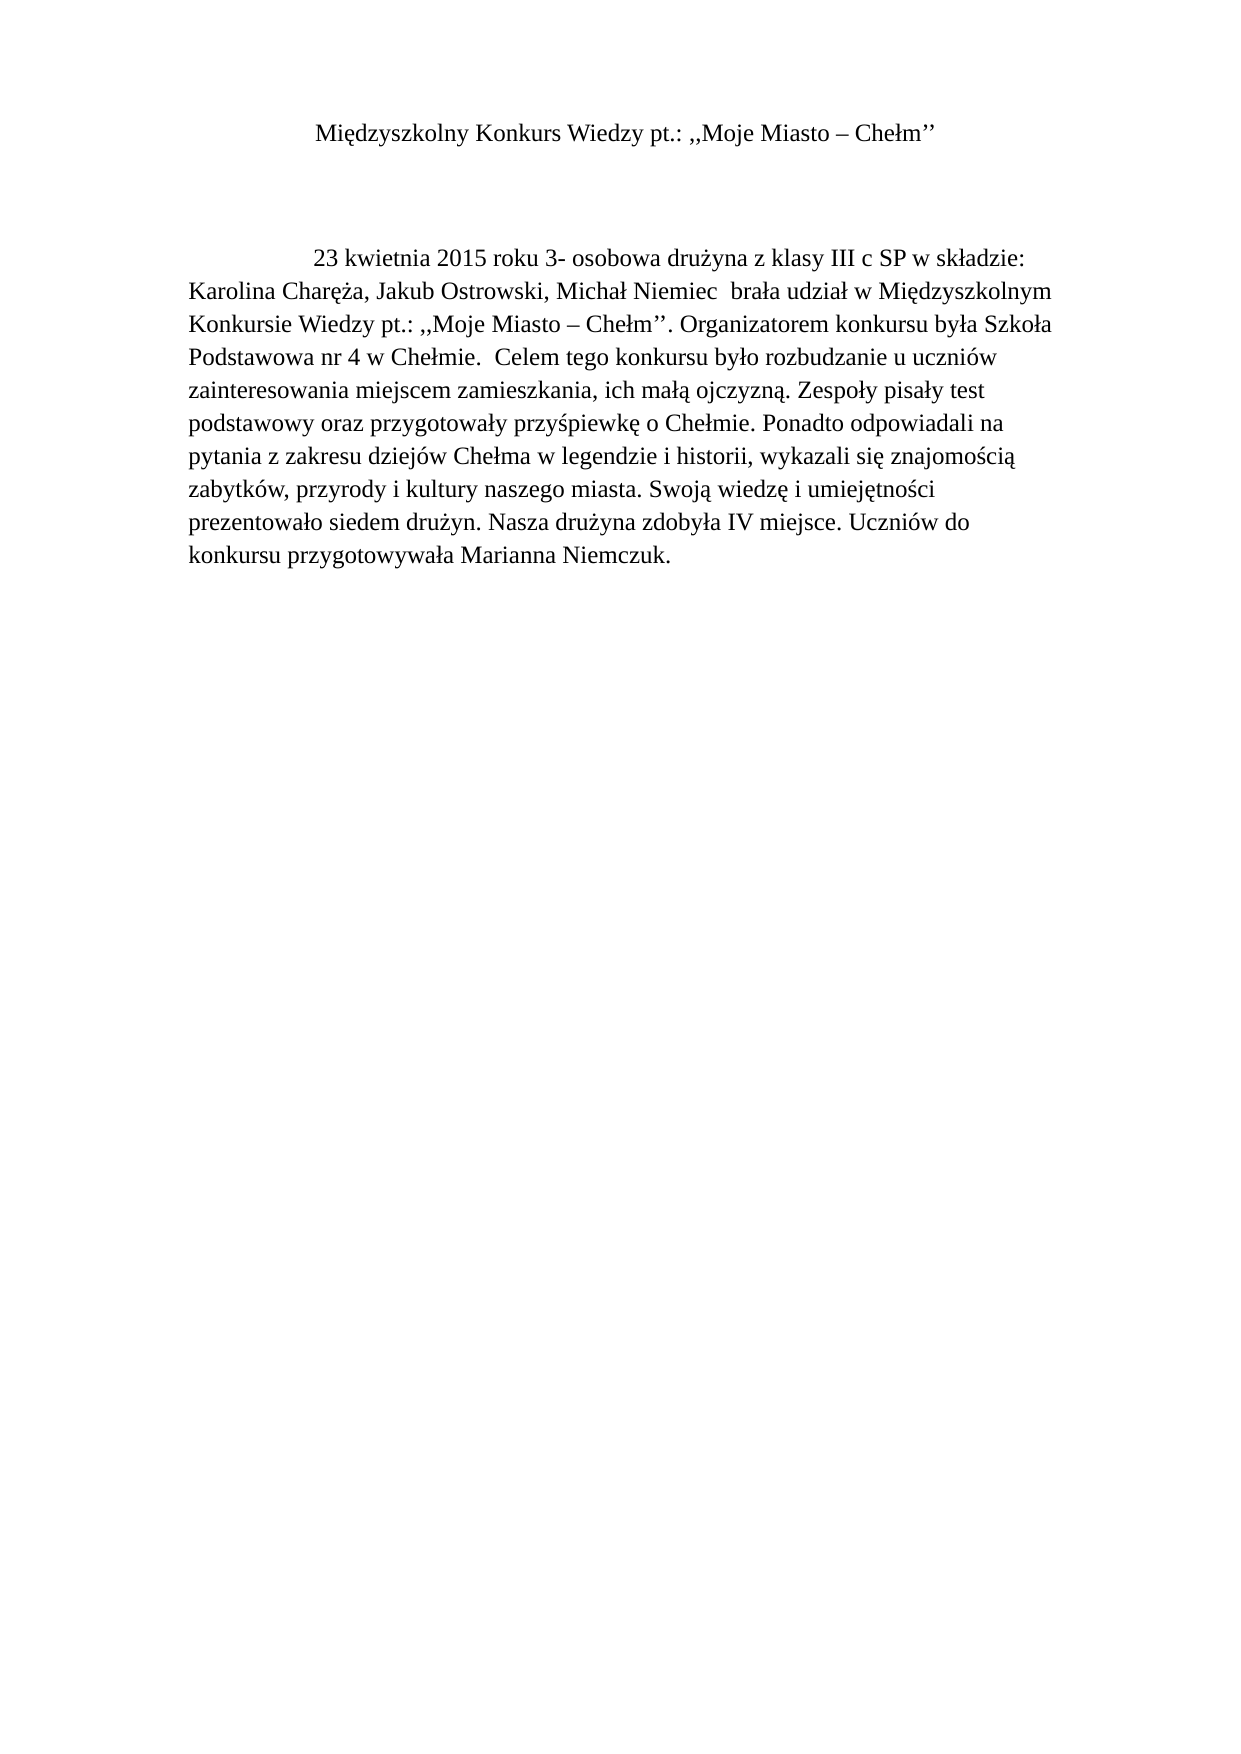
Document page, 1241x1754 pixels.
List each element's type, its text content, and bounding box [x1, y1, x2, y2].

text 23 kwietnia 2015 roku 3- osobowa drużyna z klasy III c SP w składzie: Karolina Charęża, Jakub Ostrowski, Michał Niemiec brała udział w Międzyszkolnym Konkursie Wiedzy pt.: ,,Moje Miasto – Chełm’’. Organizatorem konkursu była Szkoła Podstawowa nr 4 w Chełmie. Celem tego konkursu było rozbudzanie u uczniów zainteresowania miejscem zamieszkania, ich małą ojczyzną. Zespoły pisały test podstawowy oraz przygotowały przyśpiewkę o Chełmie. Ponadto odpowiadali na pytania z zakresu dziejów Chełma w legendzie i historii, wykazali się znajomością zabytków, przyrody i kultury naszego miasta. Swoją wiedzę i umiejętności prezentowało siedem drużyn. Nasza drużyna zdobyła IV miejsce. Uczniów do konkursu przygotowywała Marianna Niemczuk. [188, 243, 1063, 569]
text Międzyszkolny Konkurs Wiedzy pt.: ,,Moje Miasto – Chełm’’ [188, 118, 1063, 147]
